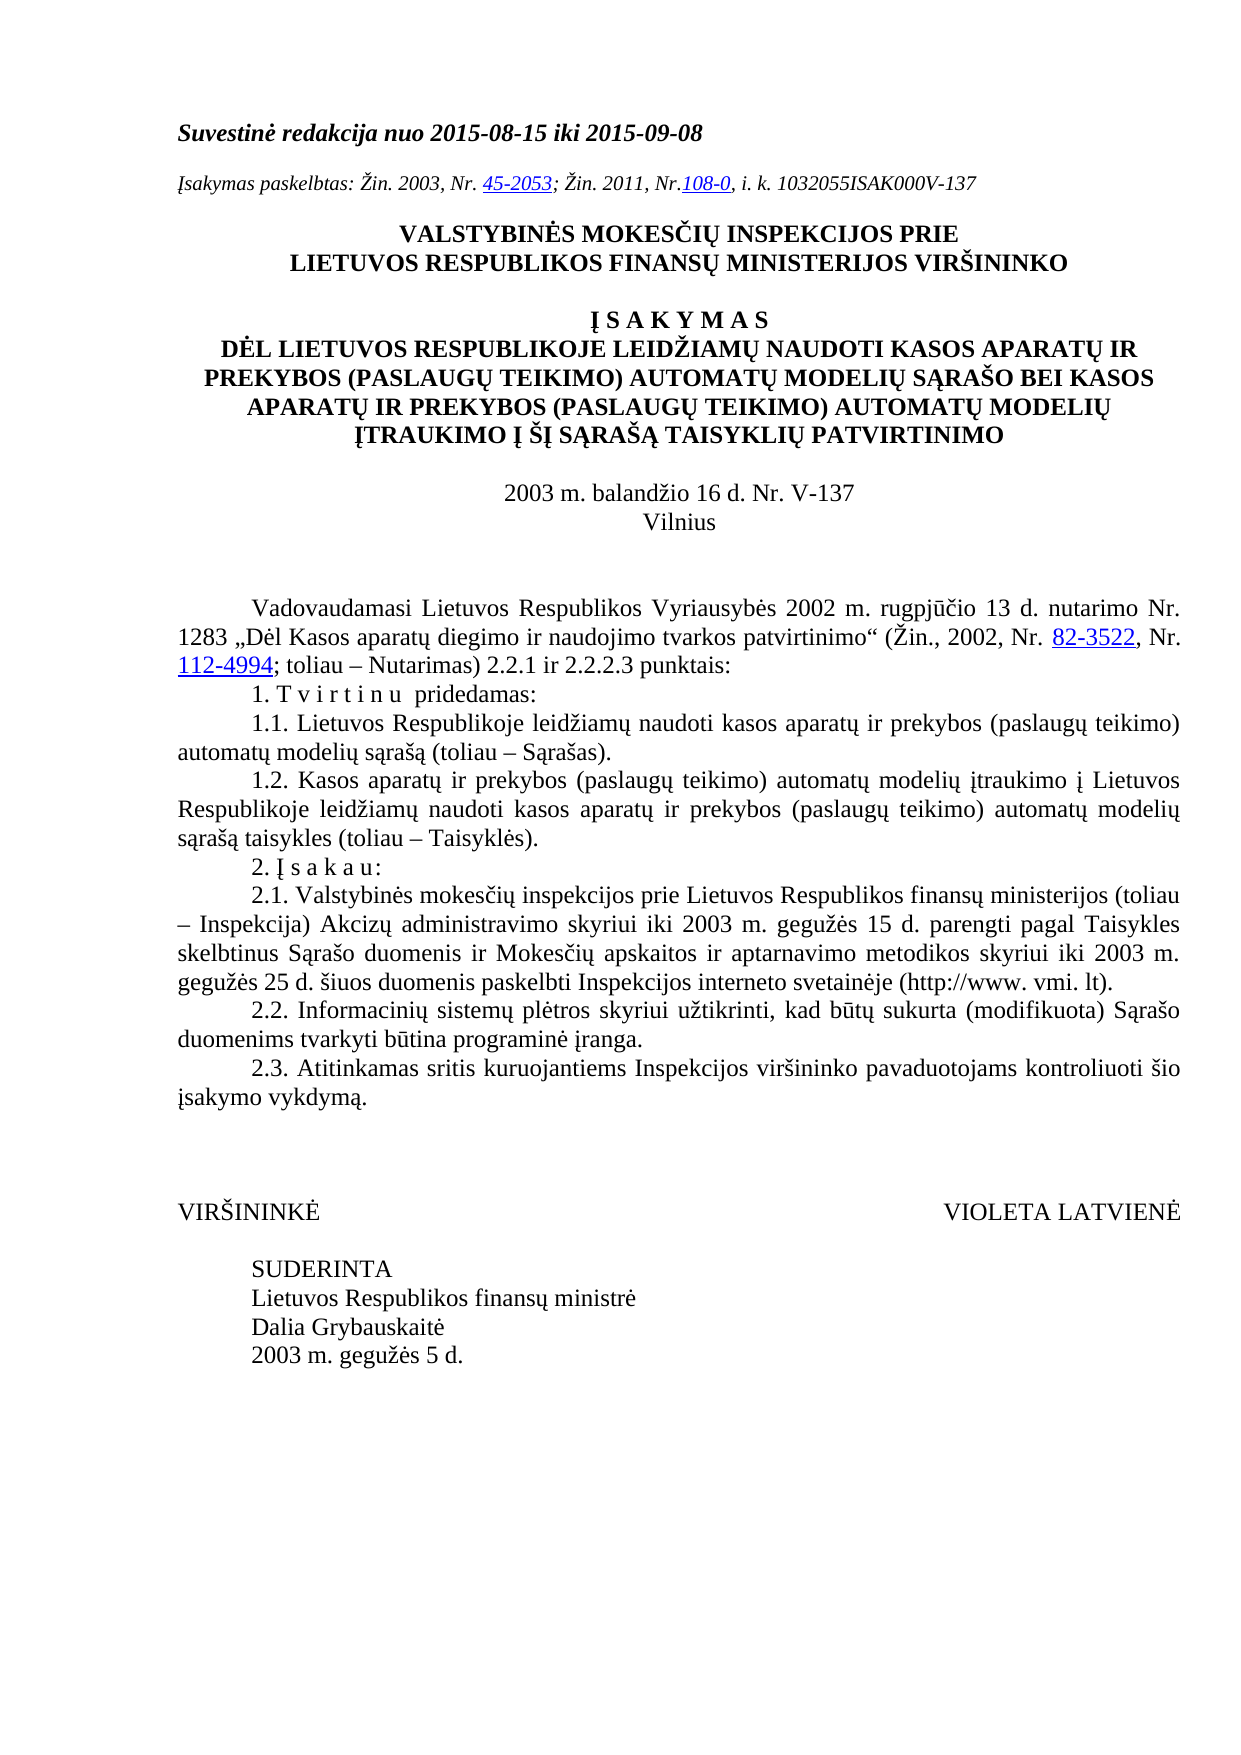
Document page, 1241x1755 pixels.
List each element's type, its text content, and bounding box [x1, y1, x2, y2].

text Į S A K Y M A S [177, 305, 1181, 334]
text 2003 m. balandžio 16 d. Nr. V-137 [177, 478, 1181, 507]
text Suvestinė redakcija nuo 2015-08-15 iki 2015-09-08 [177, 118, 1181, 147]
text 2.3. Atitinkamas sritis kuruojantiems Inspekcijos viršininko pavaduotojams kontroliuoti šio įsakymo vykdymą. [177, 1053, 1181, 1110]
text 2.1. Valstybinės mokesčių inspekcijos prie Lietuvos Respublikos finansų ministerijos (toliau – Inspekcija) Akcizų administravimo skyriui iki 2003 m. gegužės 15 d. parengti pagal Taisykles skelbtinus Sąrašo duomenis ir Mokesčių apskaitos ir aptarnavimo metodikos skyriui iki 2003 m. gegužės 25 d. šiuos duomenis paskelbti Inspekcijos interneto svetainėje (http://www. vmi. lt). [177, 880, 1181, 995]
text VIRŠININKĖ VIOLETA LATVIENĖ [177, 1197, 1181, 1225]
text 2003 m. gegužės 5 d. [177, 1340, 1181, 1369]
text 1.1. Lietuvos Respublikoje leidžiamų naudoti kasos aparatų ir prekybos (paslaugų teikimo) automatų modelių sąrašą (toliau – Sąrašas). [177, 708, 1181, 765]
text SUDERINTA [177, 1254, 1181, 1283]
text 1.2. Kasos aparatų ir prekybos (paslaugų teikimo) automatų modelių įtraukimo į Lietuvos Respublikoje leidžiamų naudoti kasos aparatų ir prekybos (paslaugų teikimo) automatų modelių sąrašą taisykles (toliau – Taisyklės). [177, 765, 1181, 852]
text Vadovaudamasi Lietuvos Respublikos Vyriausybės 2002 m. rugpjūčio 13 d. nutarimo Nr. 1283 „Dėl Kasos aparatų diegimo ir naudojimo tvarkos patvirtinimo“ (Žin., 2002, Nr. 82-3522, Nr. 112-4994; toliau – Nutarimas) 2.2.1 ir 2.2.2.3 punktais: [177, 593, 1181, 679]
text 1. Tvirtinu pridedamas: [177, 679, 1181, 708]
text DĖL LIETUVOS RESPUBLIKOJE LEIDŽIAMŲ NAUDOTI KASOS APARATŲ IR PREKYBOS (PASLAUGŲ TEIKIMO) AUTOMATŲ MODELIŲ SĄRAŠO BEI KASOS APARATŲ IR PREKYBOS (PASLAUGŲ TEIKIMO) AUTOMATŲ MODELIŲ ĮTRAUKIMO Į ŠĮ SĄRAŠĄ TAISYKLIŲ PATVIRTINIMO [177, 334, 1181, 449]
text 2.Įsakau: [177, 852, 1181, 880]
text LIETUVOS RESPUBLIKOS FINANSŲ MINISTERIJOS VIRŠININKO [177, 248, 1181, 277]
text 2.2. Informacinių sistemų plėtros skyriui užtikrinti, kad būtų sukurta (modifikuota) Sąrašo duomenims tvarkyti būtina programinė įranga. [177, 995, 1181, 1053]
text VALSTYBINĖS MOKESČIŲ INSPEKCIJOS PRIE [177, 219, 1181, 248]
text Lietuvos Respublikos finansų ministrė [177, 1283, 1181, 1312]
text Dalia Grybauskaitė [177, 1312, 1181, 1340]
text Įsakymas paskelbtas: Žin. 2003, Nr. 45-2053; Žin. 2011, Nr.108-0, i. k. 1032055ISAK000V-137 [177, 171, 1181, 195]
text Vilnius [177, 507, 1181, 535]
